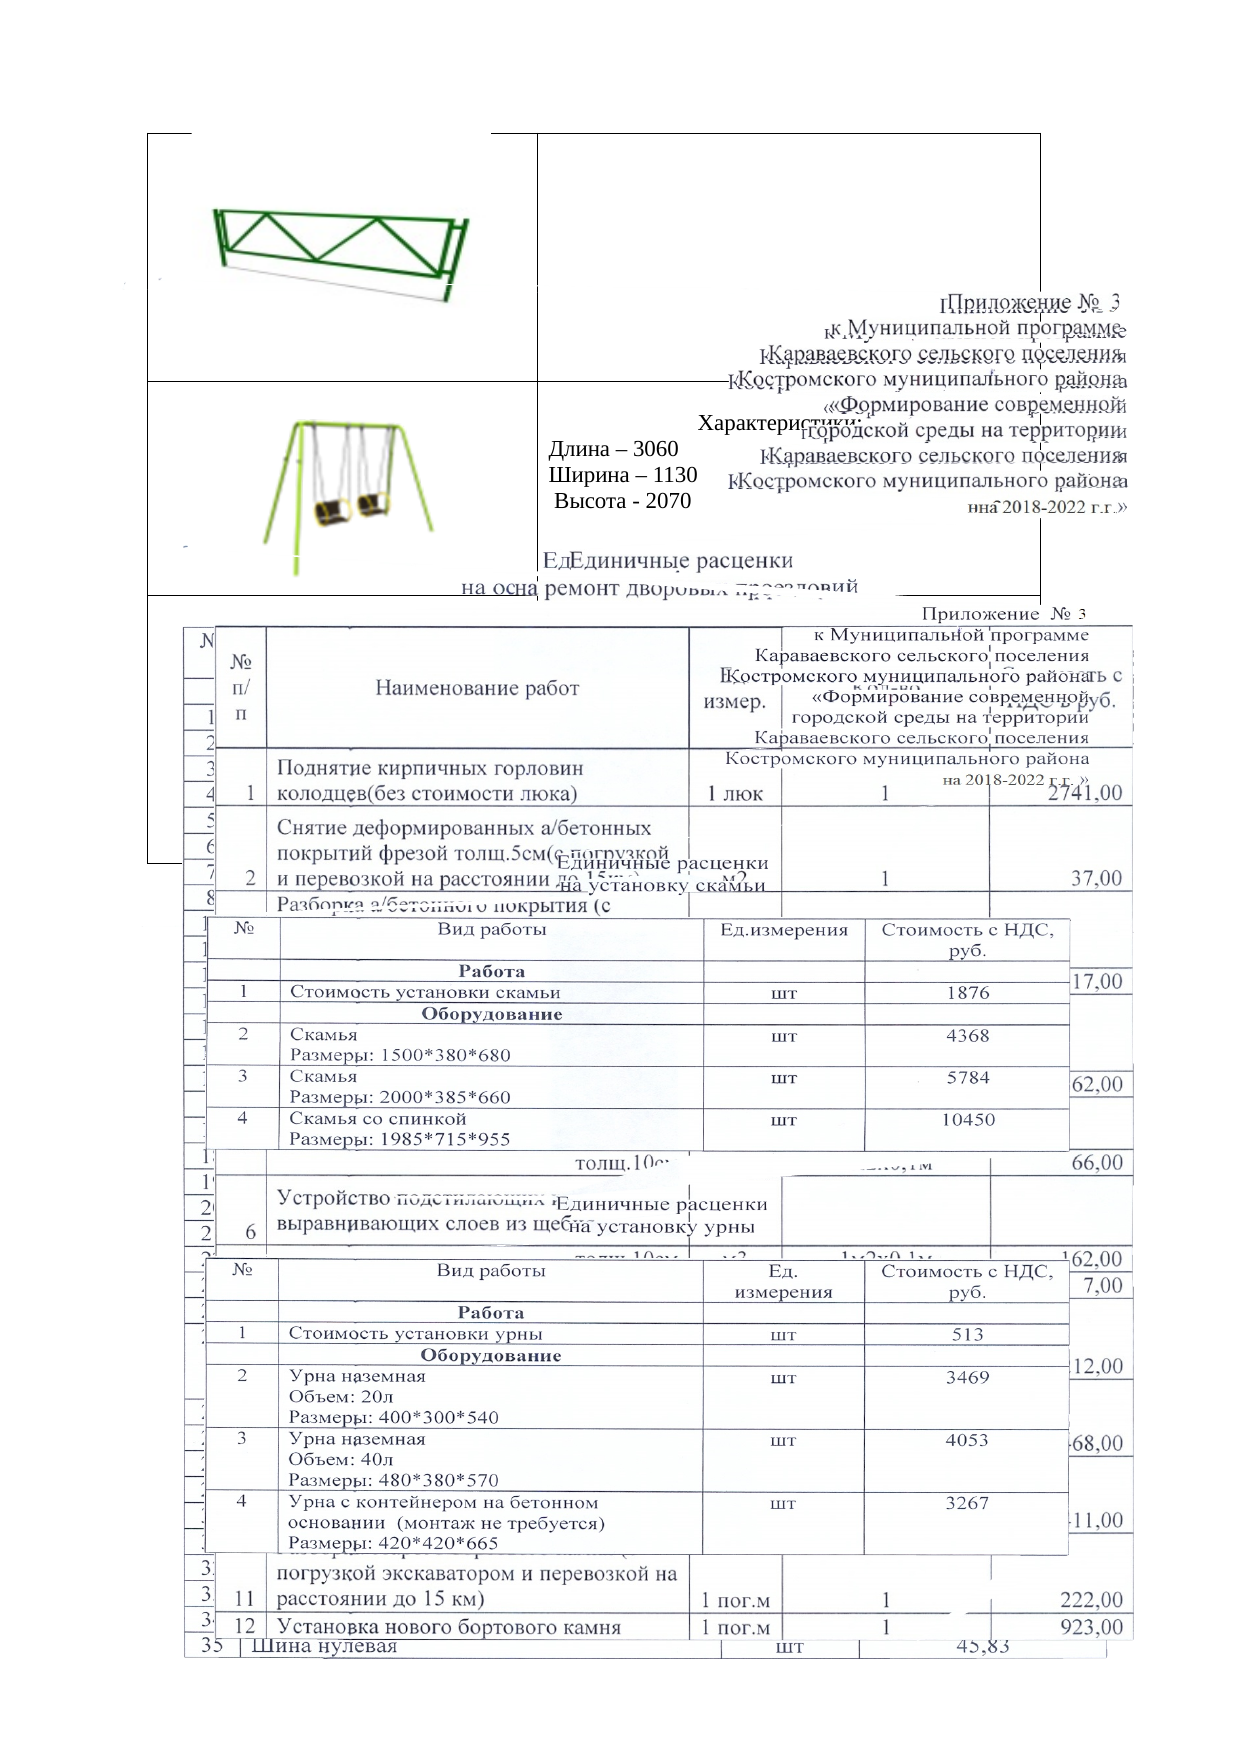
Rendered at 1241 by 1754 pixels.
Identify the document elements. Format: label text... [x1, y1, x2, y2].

table_cell Характеристики: Длина – 3060 Ширина – 1130 Высота - 2070 [538, 382, 992, 576]
table_cell [907, 414, 1040, 424]
table_cell [379, 496, 384, 507]
table_cell [538, 134, 1040, 291]
table_cell [342, 503, 347, 516]
table_cell [365, 430, 385, 493]
table_cell [582, 520, 1040, 595]
table_cell [538, 293, 947, 381]
table_cell [491, 134, 537, 285]
table_cell [317, 478, 322, 500]
table_cell [148, 290, 537, 381]
table_cell [342, 466, 347, 497]
table_cell [148, 134, 191, 289]
table_cell [362, 463, 367, 493]
table_cell [148, 382, 537, 595]
table_cell [782, 443, 1040, 450]
table_cell [381, 462, 386, 490]
table_cell [491, 286, 537, 292]
table_cell [318, 427, 344, 500]
table_cell [798, 464, 1040, 470]
table_cell [148, 596, 537, 862]
table_cell [538, 287, 946, 295]
